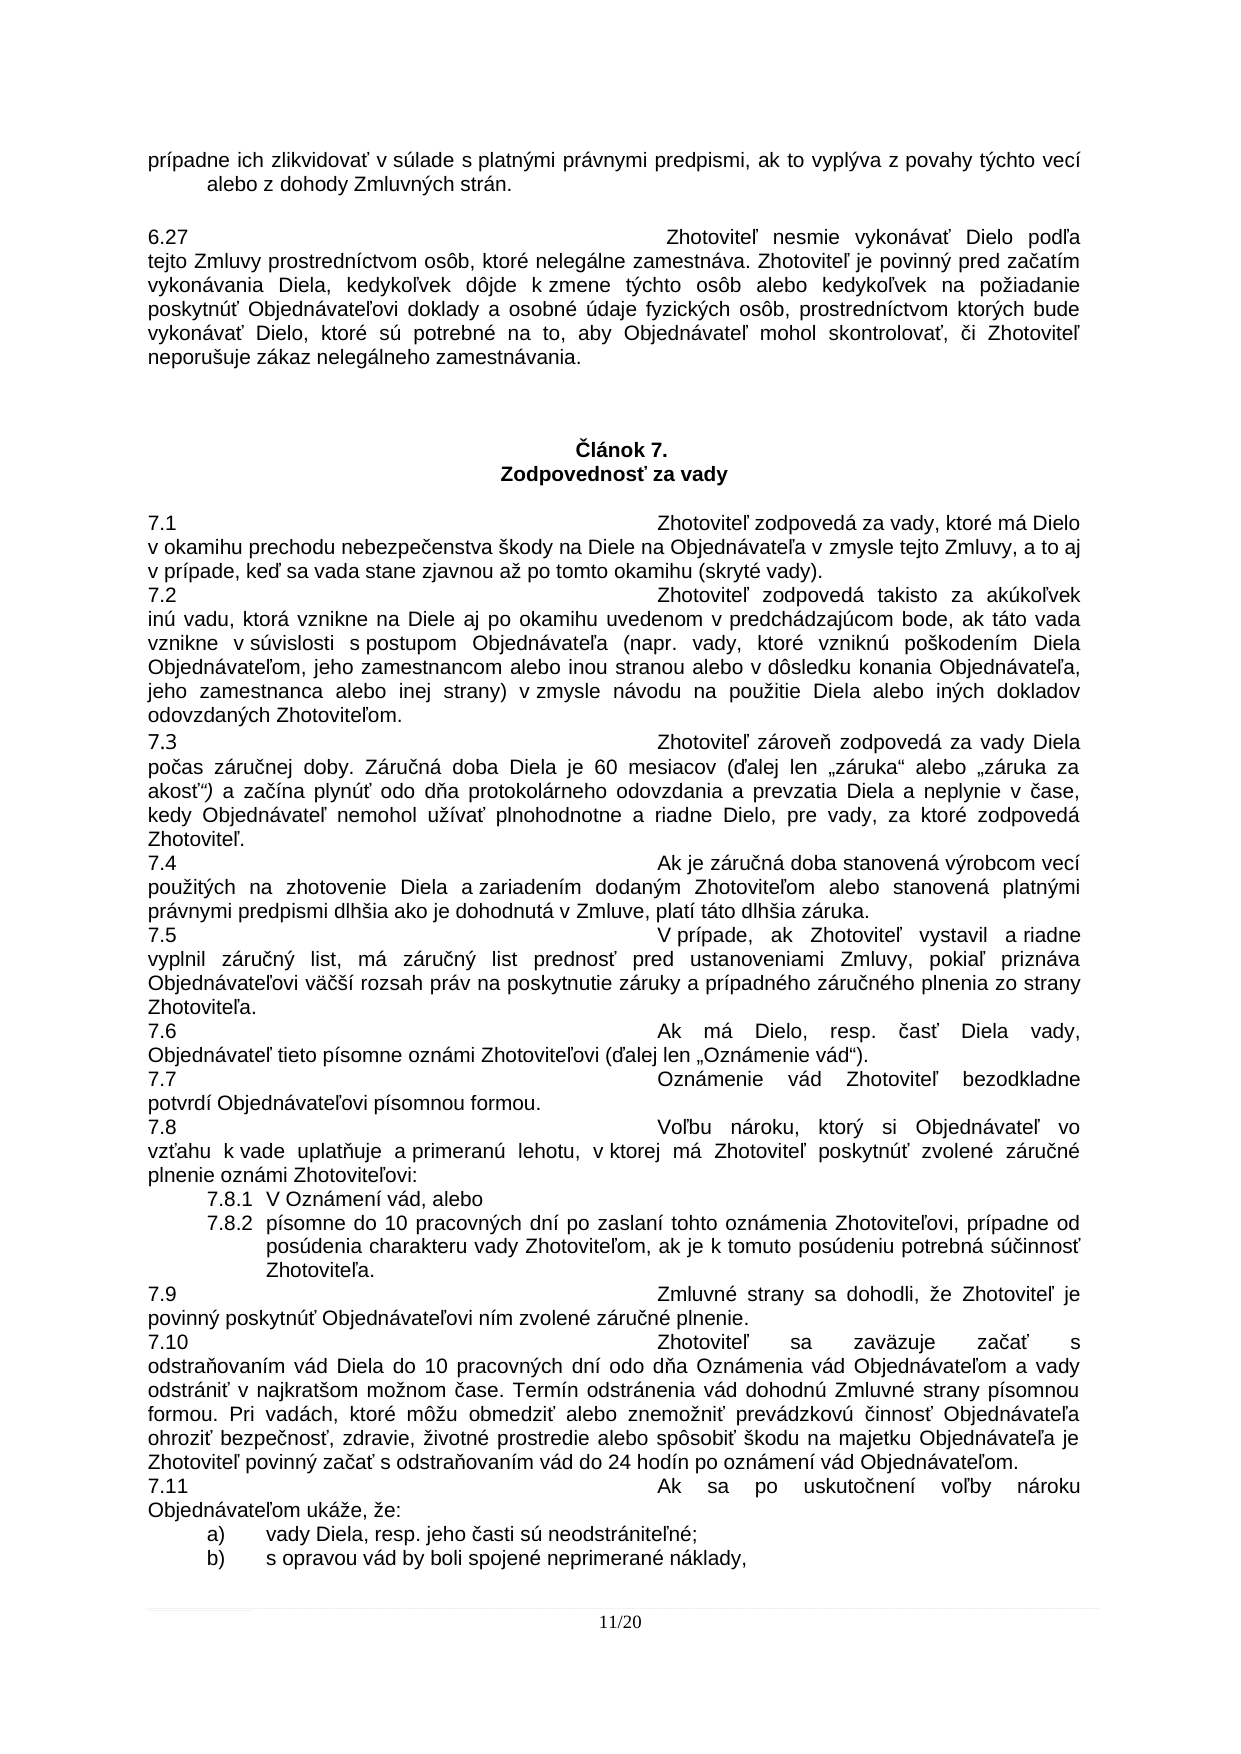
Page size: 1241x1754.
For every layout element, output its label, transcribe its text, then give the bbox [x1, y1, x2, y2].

text Zodpovednosť za vady [148, 462, 1081, 486]
list Zhotoviteľ sa zaväzuje začať s odstraňovaním vád Diela do 10 pracovných dní odo dňa Oznámenia vád Objednávateľom a vady odstrániť v najkratšom možnom čase. Termín odstránenia vád dohodnú Zmluvné strany písomnou formou. Pri vadách, ktoré môžu obmedziť alebo znemožniť prevádzkovú činnosť Objednávateľa ohroziť bezpečnosť, zdravie, životné prostredie alebo spôsobiť škodu na majetku Objednávateľa je Zhotoviteľ povinný začať s odstraňovaním vád do 24 hodín po oznámení vád Objednávateľom. [148, 1330, 1081, 1474]
list V prípade, ak Zhotoviteľ vystavil a riadne vyplnil záručný list, má záručný list prednosť pred ustanoveniami Zmluvy, pokiaľ priznáva Objednávateľovi väčší rozsah práv na poskytnutie záruky a prípadného záručného plnenia zo strany Zhotoviteľa. [148, 923, 1081, 1019]
text prípadne ich zlikvidovať v súlade s platnými právnymi predpismi, ak to vyplýva z povahy týchto vecí alebo z dohody Zmluvných strán. [148, 148, 1081, 196]
list s opravou vád by boli spojené neprimerané náklady, [207, 1546, 1081, 1570]
list Ak je záručná doba stanovená výrobcom vecí použitých na zhotovenie Diela a zariadením dodaným Zhotoviteľom alebo stanovená platnými právnymi predpismi dlhšia ako je dohodnutá v Zmluve, platí táto dlhšia záruka. [148, 851, 1081, 923]
list Ak sa po uskutočnení voľby nároku Objednávateľom ukáže, že: [148, 1474, 1081, 1522]
list Ak má Dielo, resp. časť Diela vady, Objednávateľ tieto písomne oznámi Zhotoviteľovi (ďalej len „Oznámenie vád“). [148, 1019, 1081, 1067]
list Zhotoviteľ nesmie vykonávať Dielo podľa tejto Zmluvy prostredníctvom osôb, ktoré nelegálne zamestnáva. Zhotoviteľ je povinný pred začatím vykonávania Diela, kedykoľvek dôjde k zmene týchto osôb alebo kedykoľvek na požiadanie poskytnúť Objednávateľovi doklady a osobné údaje fyzických osôb, prostredníctvom ktorých bude vykonávať Dielo, ktoré sú potrebné na to, aby Objednávateľ mohol skontrolovať, či Zhotoviteľ neporušuje zákaz nelegálneho zamestnávania. [148, 225, 1081, 368]
list Zhotoviteľ zároveň zodpovedá za vady Diela počas záručnej doby. Záručná doba Diela je 60 mesiacov (ďalej len „záruka“ alebo „záruka za akosť“) a začína plynúť odo dňa protokolárneho odovzdania a prevzatia Diela a neplynie v čase, kedy Objednávateľ nemohol užívať plnohodnotne a riadne Dielo, pre vady, za ktoré zodpovedá Zhotoviteľ. [148, 727, 1081, 851]
list Oznámenie vád Zhotoviteľ bezodkladne potvrdí Objednávateľovi písomnou formou. [148, 1067, 1081, 1114]
list vady Diela, resp. jeho časti sú neodstrániteľné; [207, 1522, 1081, 1546]
list V Oznámení vád, alebo [207, 1186, 1081, 1210]
list Zmluvné strany sa dohodli, že Zhotoviteľ je povinný poskytnúť Objednávateľovi ním zvolené záručné plnenie. [148, 1282, 1081, 1330]
list Voľbu nároku, ktorý si Objednávateľ vo vzťahu k vade uplatňuje a primeranú lehotu, v ktorej má Zhotoviteľ poskytnúť zvolené záručné plnenie oznámi Zhotoviteľovi: [148, 1114, 1081, 1186]
list Zhotoviteľ zodpovedá za vady, ktoré má Dielo v okamihu prechodu nebezpečenstva škody na Diele na Objednávateľa v zmysle tejto Zmluvy, a to aj v prípade, keď sa vada stane zjavnou až po tomto okamihu (skryté vady). [148, 511, 1081, 583]
list Zhotoviteľ zodpovedá takisto za akúkoľvek inú vadu, ktorá vznikne na Diele aj po okamihu uvedenom v predchádzajúcom bode, ak táto vada vznikne v súvislosti s postupom Objednávateľa (napr. vady, ktoré vzniknú poškodením Diela Objednávateľom, jeho zamestnancom alebo inou stranou alebo v dôsledku konania Objednávateľa, jeho zamestnanca alebo inej strany) v zmysle návodu na použitie Diela alebo iných dokladov odovzdaných Zhotoviteľom. [148, 583, 1081, 727]
list písomne do 10 pracovných dní po zaslaní tohto oznámenia Zhotoviteľovi, prípadne od posúdenia charakteru vady Zhotoviteľom, ak je k tomuto posúdeniu potrebná súčinnosť Zhotoviteľa. [207, 1210, 1081, 1282]
